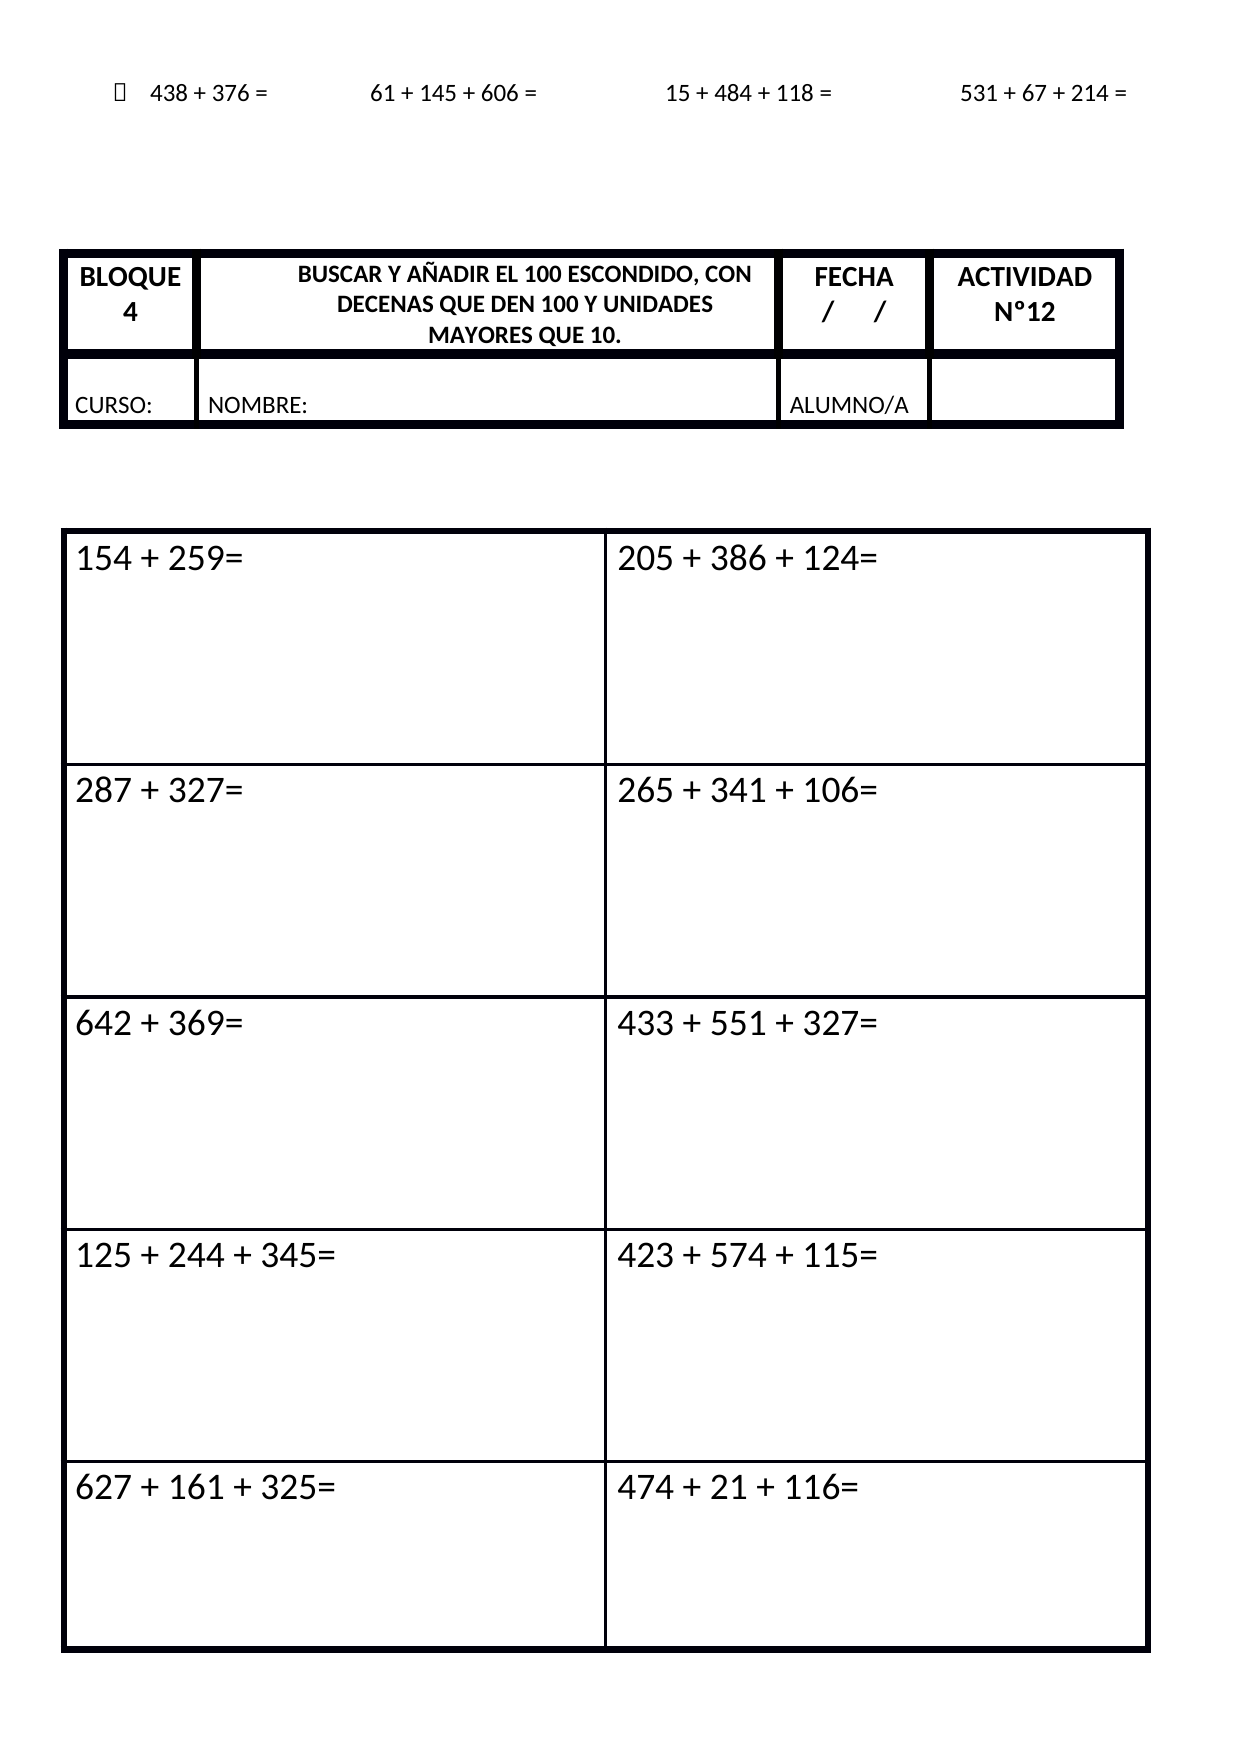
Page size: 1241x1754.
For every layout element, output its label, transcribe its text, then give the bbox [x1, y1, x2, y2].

table_cell 265 + 341 + 106= [607, 766, 1145, 995]
table_cell 642 + 369= [67, 999, 604, 1228]
table_cell 474 + 21 + 116= [607, 1463, 1145, 1646]
table_cell 125 + 244 + 345= [67, 1231, 604, 1460]
table_cell ALUMNO/A [781, 359, 927, 420]
table_cell NOMBRE: [199, 359, 776, 420]
table_cell CURSO: [68, 359, 194, 420]
table_header FECHA / / [783, 258, 925, 349]
table_cell 433 + 551 + 327= [607, 999, 1145, 1228]
table_header 154 + 259= [67, 534, 604, 763]
table_header 205 + 386 + 124= [607, 534, 1145, 763]
list 438 + 376 = 61 + 145 + 606 = 15 + 484 + 118 = 531 + 67 + 214 = [112, 75, 1165, 109]
table_cell 627 + 161 + 325= [67, 1463, 604, 1646]
table_cell [932, 359, 1115, 420]
table_header BUSCAR Y AÑADIR EL 100 ESCONDIDO, CON DECENAS QUE DEN 100 Y UNIDADES MAYORES QUE 10. [201, 258, 774, 349]
table_cell 287 + 327= [67, 766, 604, 995]
table_cell 423 + 574 + 115= [607, 1231, 1145, 1460]
table_header BLOQUE 4 [68, 258, 192, 349]
table_header ACTIVIDAD Nº12 [934, 258, 1115, 349]
